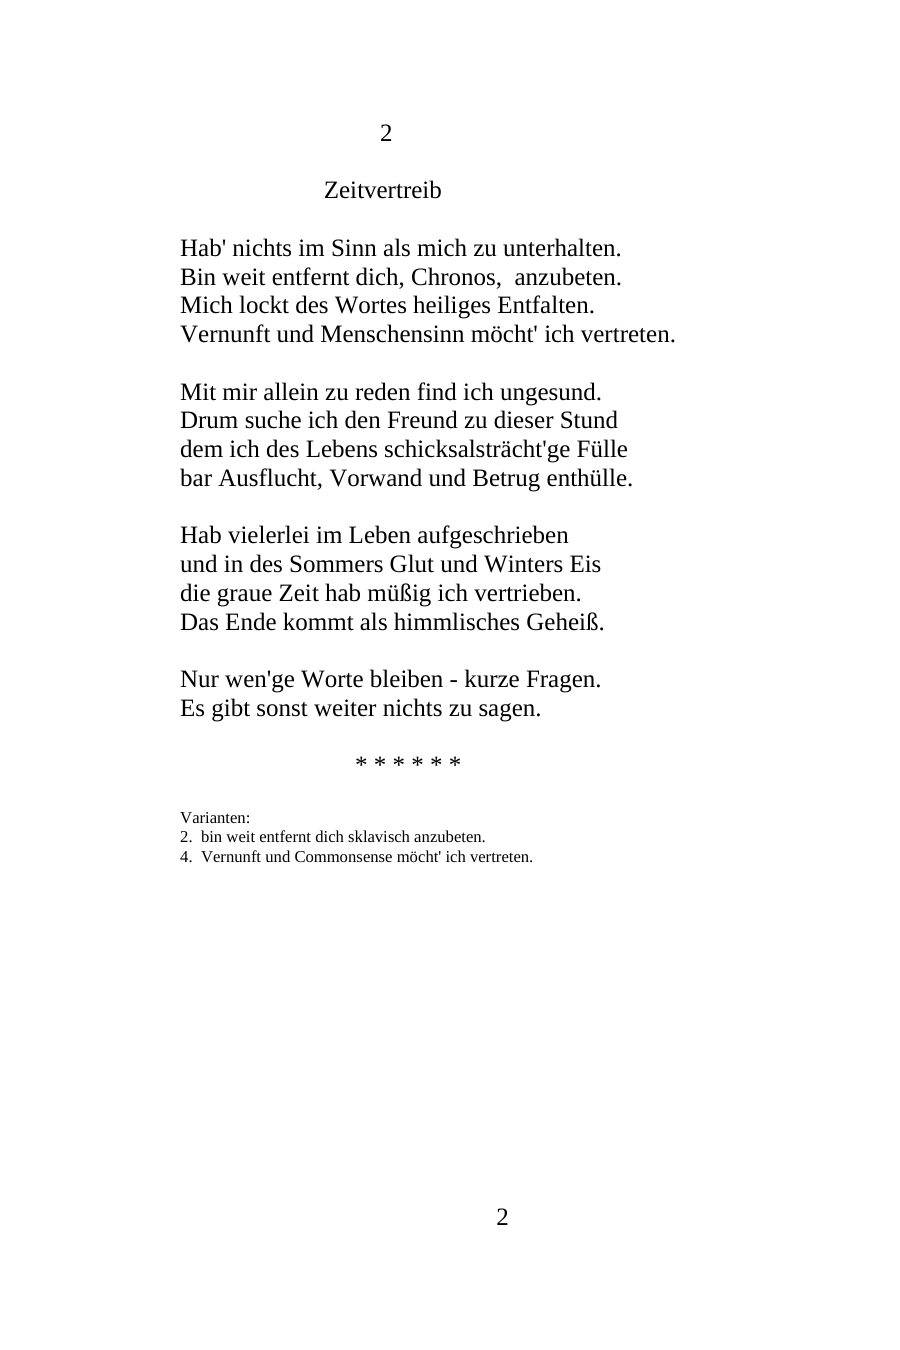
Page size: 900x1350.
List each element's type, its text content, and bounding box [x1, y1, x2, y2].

text bar Ausflucht, Vorwand und Betrug enthülle. [180, 463, 825, 492]
text und in des Sommers Glut und Winters Eis [180, 549, 825, 578]
text Hab vielerlei im Leben aufgeschrieben [180, 521, 825, 549]
text Bin weit entfernt dich, Chronos, anzubeten. [180, 262, 825, 291]
text Varianten: [180, 808, 825, 827]
text die graue Zeit hab müßig ich vertrieben. [180, 578, 825, 607]
text Mich lockt des Wortes heiliges Entfalten. [180, 291, 825, 319]
text Zeitvertreib [180, 176, 825, 204]
text Das Ende kommt als himmlisches Geheiß. [180, 607, 825, 636]
text Hab' nichts im Sinn als mich zu unterhalten. [180, 233, 825, 262]
text Vernunft und Menschensinn möcht' ich vertreten. [180, 319, 825, 348]
text Es gibt sonst weiter nichts zu sagen. [180, 693, 825, 722]
text Mit mir allein zu reden find ich ungesund. [180, 377, 825, 406]
text dem ich des Lebens schicksalsträcht'ge Fülle [180, 434, 825, 463]
text Drum suche ich den Freund zu dieser Stund [180, 406, 825, 434]
text 2 [180, 118, 825, 147]
text 4. Vernunft und Commonsense möcht' ich vertreten. [180, 846, 825, 866]
text * * * * * * [180, 751, 825, 779]
text Nur wen'ge Worte bleiben - kurze Fragen. [180, 664, 825, 693]
text 2. bin weit entfernt dich sklavisch anzubeten. [180, 827, 825, 846]
